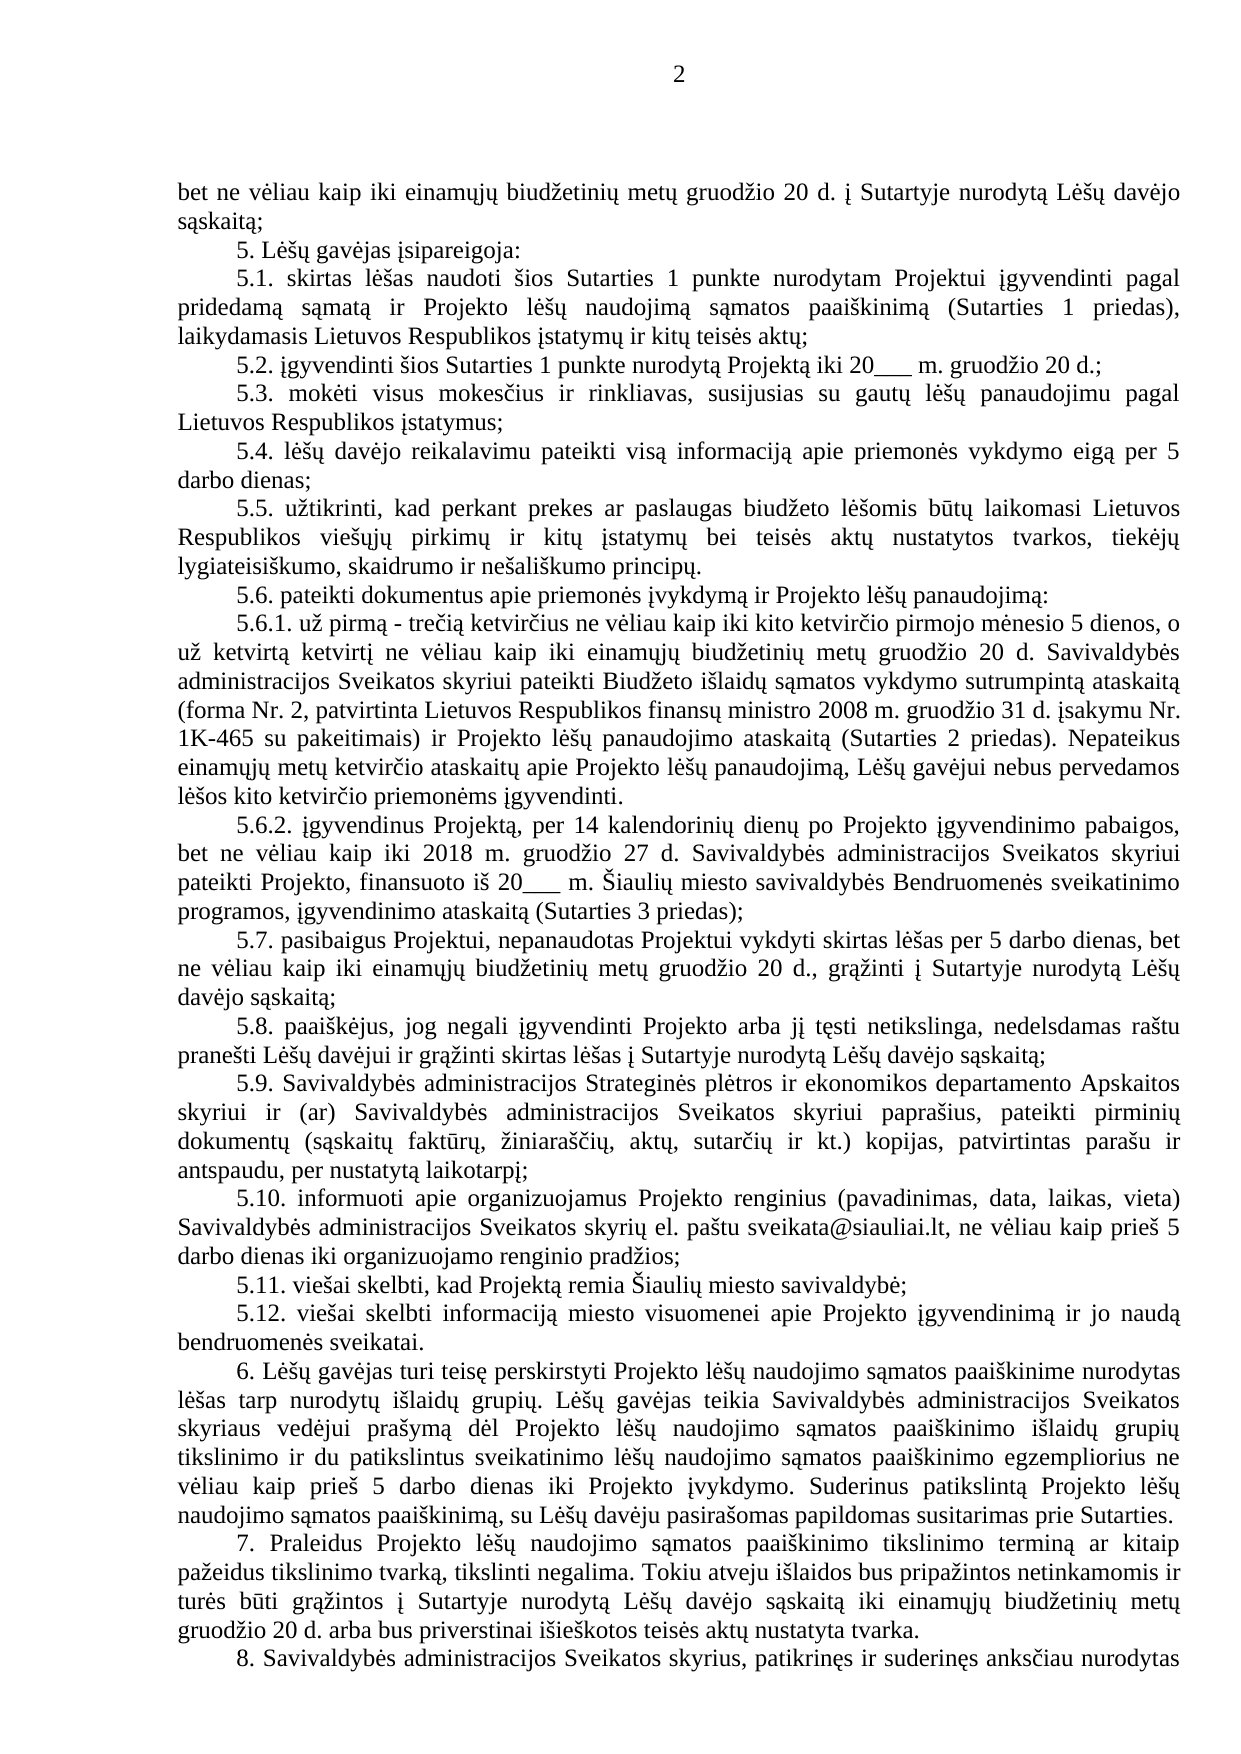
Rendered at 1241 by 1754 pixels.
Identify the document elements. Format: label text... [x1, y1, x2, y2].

text 5.9. Savivaldybės administracijos Strateginės plėtros ir ekonomikos departamento Apskaitos skyriui ir (ar) Savivaldybės administracijos Sveikatos skyriui paprašius, pateikti pirminių dokumentų (sąskaitų faktūrų, žiniaraščių, aktų, sutarčių ir kt.) kopijas, patvirtintas parašu ir antspaudu, per nustatytą laikotarpį; [177, 1068, 1181, 1183]
text 7. Praleidus Projekto lėšų naudojimo sąmatos paaiškinimo tikslinimo terminą ar kitaip pažeidus tikslinimo tvarką, tikslinti negalima. Tokiu atveju išlaidos bus pripažintos netinkamomis ir turės būti grąžintos į Sutartyje nurodytą Lėšų davėjo sąskaitą iki einamųjų biudžetinių metų gruodžio 20 d. arba bus priverstinai išieškotos teisės aktų nustatyta tvarka. [177, 1528, 1181, 1643]
text 5.6.2. įgyvendinus Projektą, per 14 kalendorinių dienų po Projekto įgyvendinimo pabaigos, bet ne vėliau kaip iki 2018 m. gruodžio 27 d. Savivaldybės administracijos Sveikatos skyriui pateikti Projekto, finansuoto iš 20___ m. Šiaulių miesto savivaldybės Bendruomenės sveikatinimo programos, įgyvendinimo ataskaitą (Sutarties 3 priedas); [177, 810, 1181, 925]
text 5.4. lėšų davėjo reikalavimu pateikti visą informaciją apie priemonės vykdymo eigą per 5 darbo dienas; [177, 436, 1181, 493]
text 5.6. pateikti dokumentus apie priemonės įvykdymą ir Projekto lėšų panaudojimą: [177, 580, 1181, 608]
text 5.6.1. už pirmą - trečią ketvirčius ne vėliau kaip iki kito ketvirčio pirmojo mėnesio 5 dienos, o už ketvirtą ketvirtį ne vėliau kaip iki einamųjų biudžetinių metų gruodžio 20 d. Savivaldybės administracijos Sveikatos skyriui pateikti Biudžeto išlaidų sąmatos vykdymo sutrumpintą ataskaitą (forma Nr. 2, patvirtinta Lietuvos Respublikos finansų ministro 2008 m. gruodžio 31 d. įsakymu Nr. 1K-465 su pakeitimais) ir Projekto lėšų panaudojimo ataskaitą (Sutarties 2 priedas). Nepateikus einamųjų metų ketvirčio ataskaitų apie Projekto lėšų panaudojimą, Lėšų gavėjui nebus pervedamos lėšos kito ketvirčio priemonėms įgyvendinti. [177, 608, 1181, 810]
text 6. Lėšų gavėjas turi teisę perskirstyti Projekto lėšų naudojimo sąmatos paaiškinime nurodytas lėšas tarp nurodytų išlaidų grupių. Lėšų gavėjas teikia Savivaldybės administracijos Sveikatos skyriaus vedėjui prašymą dėl Projekto lėšų naudojimo sąmatos paaiškinimo išlaidų grupių tikslinimo ir du patikslintus sveikatinimo lėšų naudojimo sąmatos paaiškinimo egzempliorius ne vėliau kaip prieš 5 darbo dienas iki Projekto įvykdymo. Suderinus patikslintą Projekto lėšų naudojimo sąmatos paaiškinimą, su Lėšų davėju pasirašomas papildomas susitarimas prie Sutarties. [177, 1356, 1181, 1528]
text 5.8. paaiškėjus, jog negali įgyvendinti Projekto arba jį tęsti netikslinga, nedelsdamas raštu pranešti Lėšų davėjui ir grąžinti skirtas lėšas į Sutartyje nurodytą Lėšų davėjo sąskaitą; [177, 1011, 1181, 1068]
text 5.11. viešai skelbti, kad Projektą remia Šiaulių miesto savivaldybė; [177, 1270, 1181, 1298]
text 5.3. mokėti visus mokesčius ir rinkliavas, susijusias su gautų lėšų panaudojimu pagal Lietuvos Respublikos įstatymus; [177, 378, 1181, 436]
text 5. Lėšų gavėjas įsipareigoja: [177, 235, 1181, 263]
text 5.1. skirtas lėšas naudoti šios Sutarties 1 punkte nurodytam Projektui įgyvendinti pagal pridedamą sąmatą ir Projekto lėšų naudojimą sąmatos paaiškinimą (Sutarties 1 priedas), laikydamasis Lietuvos Respublikos įstatymų ir kitų teisės aktų; [177, 263, 1181, 350]
text 8. Savivaldybės administracijos Sveikatos skyrius, patikrinęs ir suderinęs anksčiau nurodytas [177, 1643, 1181, 1672]
text 5.10. informuoti apie organizuojamus Projekto renginius (pavadinimas, data, laikas, vieta) Savivaldybės administracijos Sveikatos skyrių el. paštu sveikata@siauliai.lt, ne vėliau kaip prieš 5 darbo dienas iki organizuojamo renginio pradžios; [177, 1183, 1181, 1270]
text 5.12. viešai skelbti informaciją miesto visuomenei apie Projekto įgyvendinimą ir jo naudą bendruomenės sveikatai. [177, 1298, 1181, 1356]
text 5.2. įgyvendinti šios Sutarties 1 punkte nurodytą Projektą iki 20___ m. gruodžio 20 d.; [177, 350, 1181, 378]
text 5.7. pasibaigus Projektui, nepanaudotas Projektui vykdyti skirtas lėšas per 5 darbo dienas, bet ne vėliau kaip iki einamųjų biudžetinių metų gruodžio 20 d., grąžinti į Sutartyje nurodytą Lėšų davėjo sąskaitą; [177, 925, 1181, 1011]
text 5.5. užtikrinti, kad perkant prekes ar paslaugas biudžeto lėšomis būtų laikomasi Lietuvos Respublikos viešųjų pirkimų ir kitų įstatymų bei teisės aktų nustatytos tvarkos, tiekėjų lygiateisiškumo, skaidrumo ir nešališkumo principų. [177, 493, 1181, 580]
text bet ne vėliau kaip iki einamųjų biudžetinių metų gruodžio 20 d. į Sutartyje nurodytą Lėšų davėjo sąskaitą; [177, 177, 1181, 235]
